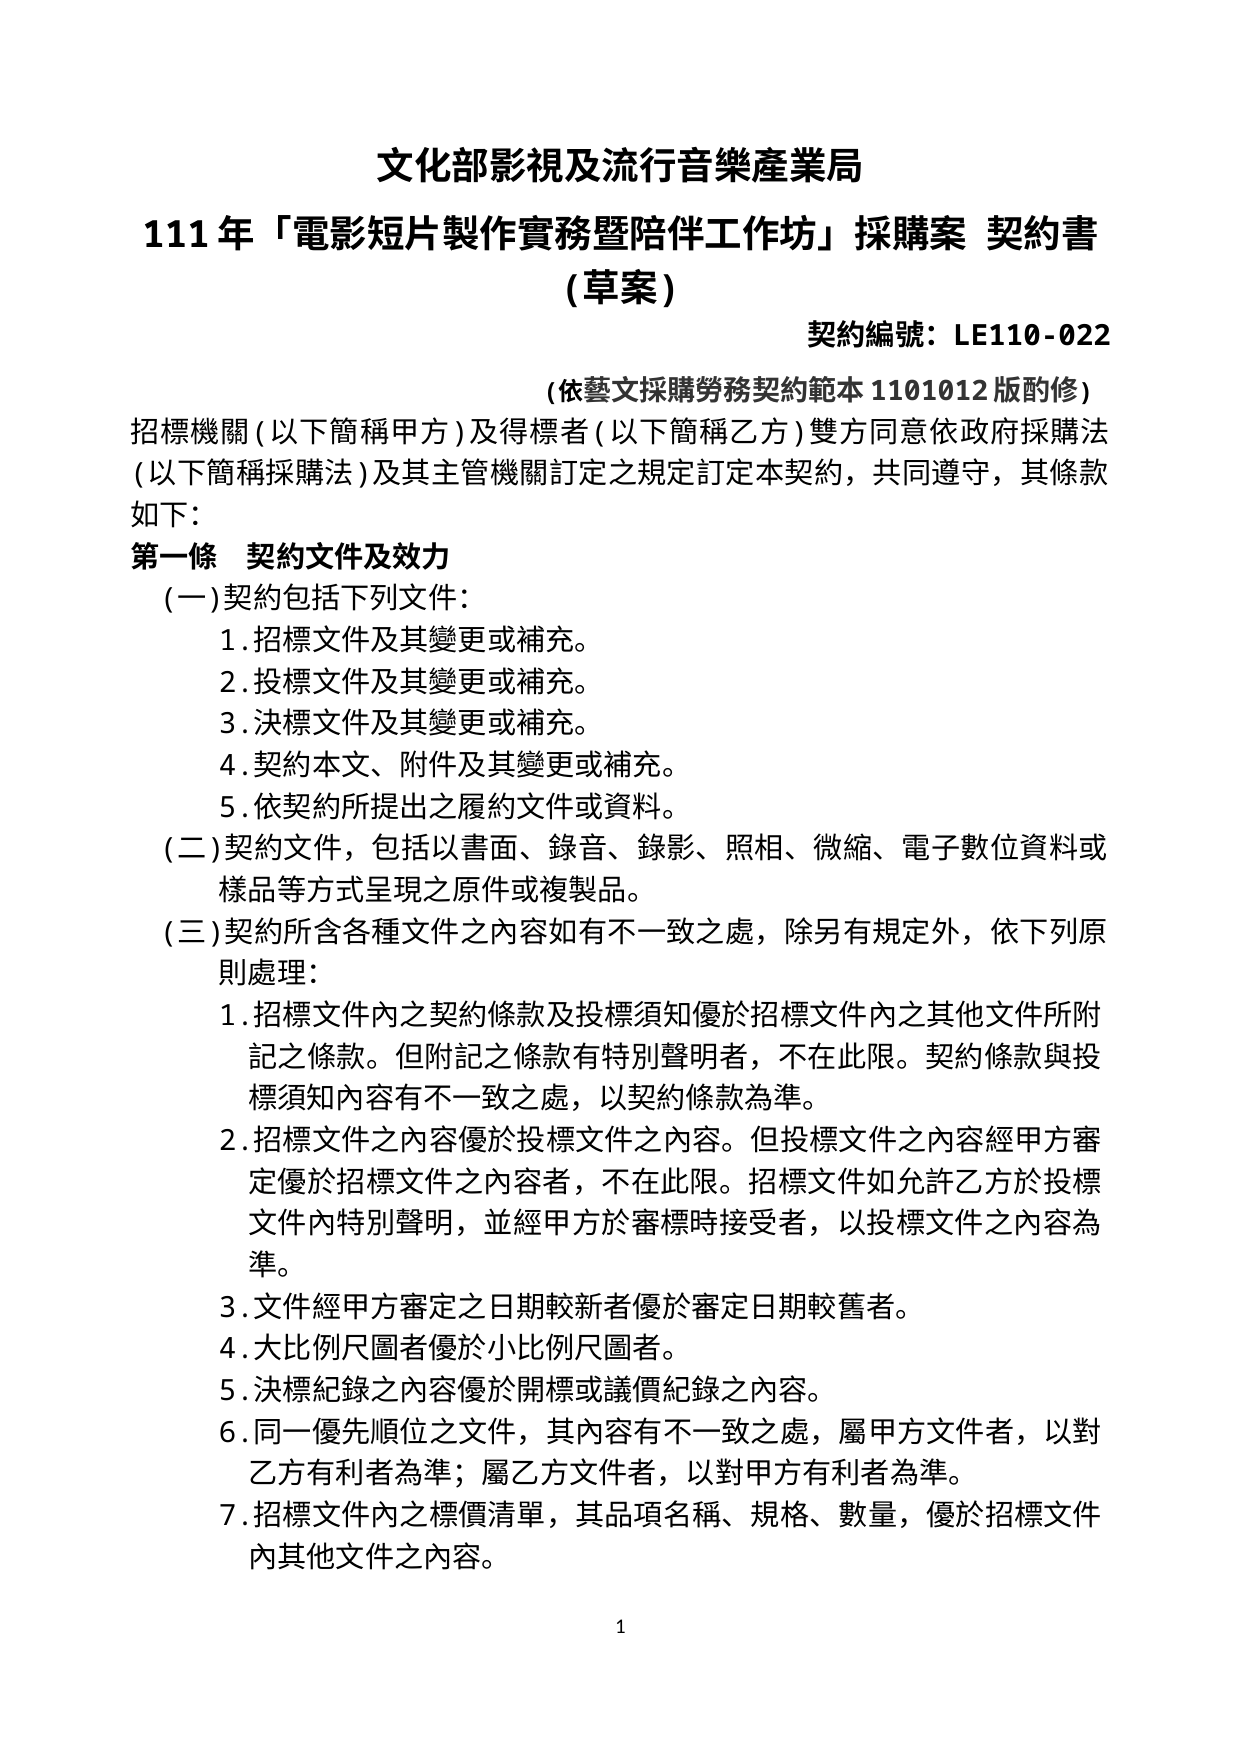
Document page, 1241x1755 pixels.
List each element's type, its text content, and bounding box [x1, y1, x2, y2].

text 4.契約本文、附件及其變更或補充。 [218, 742, 1104, 784]
text 第一條 契約文件及效力 [130, 534, 1110, 575]
text 5.依契約所提出之履約文件或資料。 [218, 784, 1104, 825]
text 7.招標文件內之標價清單，其品項名稱、規格、數量，優於招標文件內其他文件之內容。 [218, 1492, 1104, 1575]
text 1.招標文件內之契約條款及投標須知優於招標文件內之其他文件所附記之條款。但附記之條款有特別聲明者，不在此限。契約條款與投標須知內容有不一致之處，以契約條款為準。 [218, 992, 1104, 1117]
text 3.文件經甲方審定之日期較新者優於審定日期較舊者。 [218, 1284, 1104, 1325]
text 文化部影視及流行音樂產業局 [130, 136, 1110, 190]
text 6.同一優先順位之文件，其內容有不一致之處，屬甲方文件者，以對乙方有利者為準；屬乙方文件者，以對甲方有利者為準。 [218, 1409, 1104, 1492]
text 2.招標文件之內容優於投標文件之內容。但投標文件之內容經甲方審定優於招標文件之內容者，不在此限。招標文件如允許乙方於投標文件內特別聲明，並經甲方於審標時接受者，以投標文件之內容為準。 [218, 1117, 1104, 1284]
text (二)契約文件，包括以書面、錄音、錄影、照相、微縮、電子數位資料或樣品等方式呈現之原件或複製品。 [159, 825, 1110, 909]
text 招標機關(以下簡稱甲方)及得標者(以下簡稱乙方)雙方同意依政府採購法(以下簡稱採購法)及其主管機關訂定之規定訂定本契約，共同遵守，其條款如下： [130, 409, 1110, 534]
text 111年「電影短片製作實務暨陪伴工作坊」採購案 契約書(草案) [130, 204, 1110, 312]
text (一)契約包括下列文件： [159, 575, 1110, 617]
text (依藝文採購勞務契約範本1101012版酌修) [130, 367, 1110, 409]
text 1.招標文件及其變更或補充。 [218, 617, 1104, 659]
text 2.投標文件及其變更或補充。 [218, 659, 1104, 700]
text 5.決標紀錄之內容優於開標或議價紀錄之內容。 [218, 1367, 1104, 1409]
text 4.大比例尺圖者優於小比例尺圖者。 [218, 1325, 1104, 1367]
text 3.決標文件及其變更或補充。 [218, 700, 1104, 742]
text 契約編號：LE110-022 [130, 312, 1110, 354]
text (三)契約所含各種文件之內容如有不一致之處，除另有規定外，依下列原則處理： [159, 909, 1110, 992]
